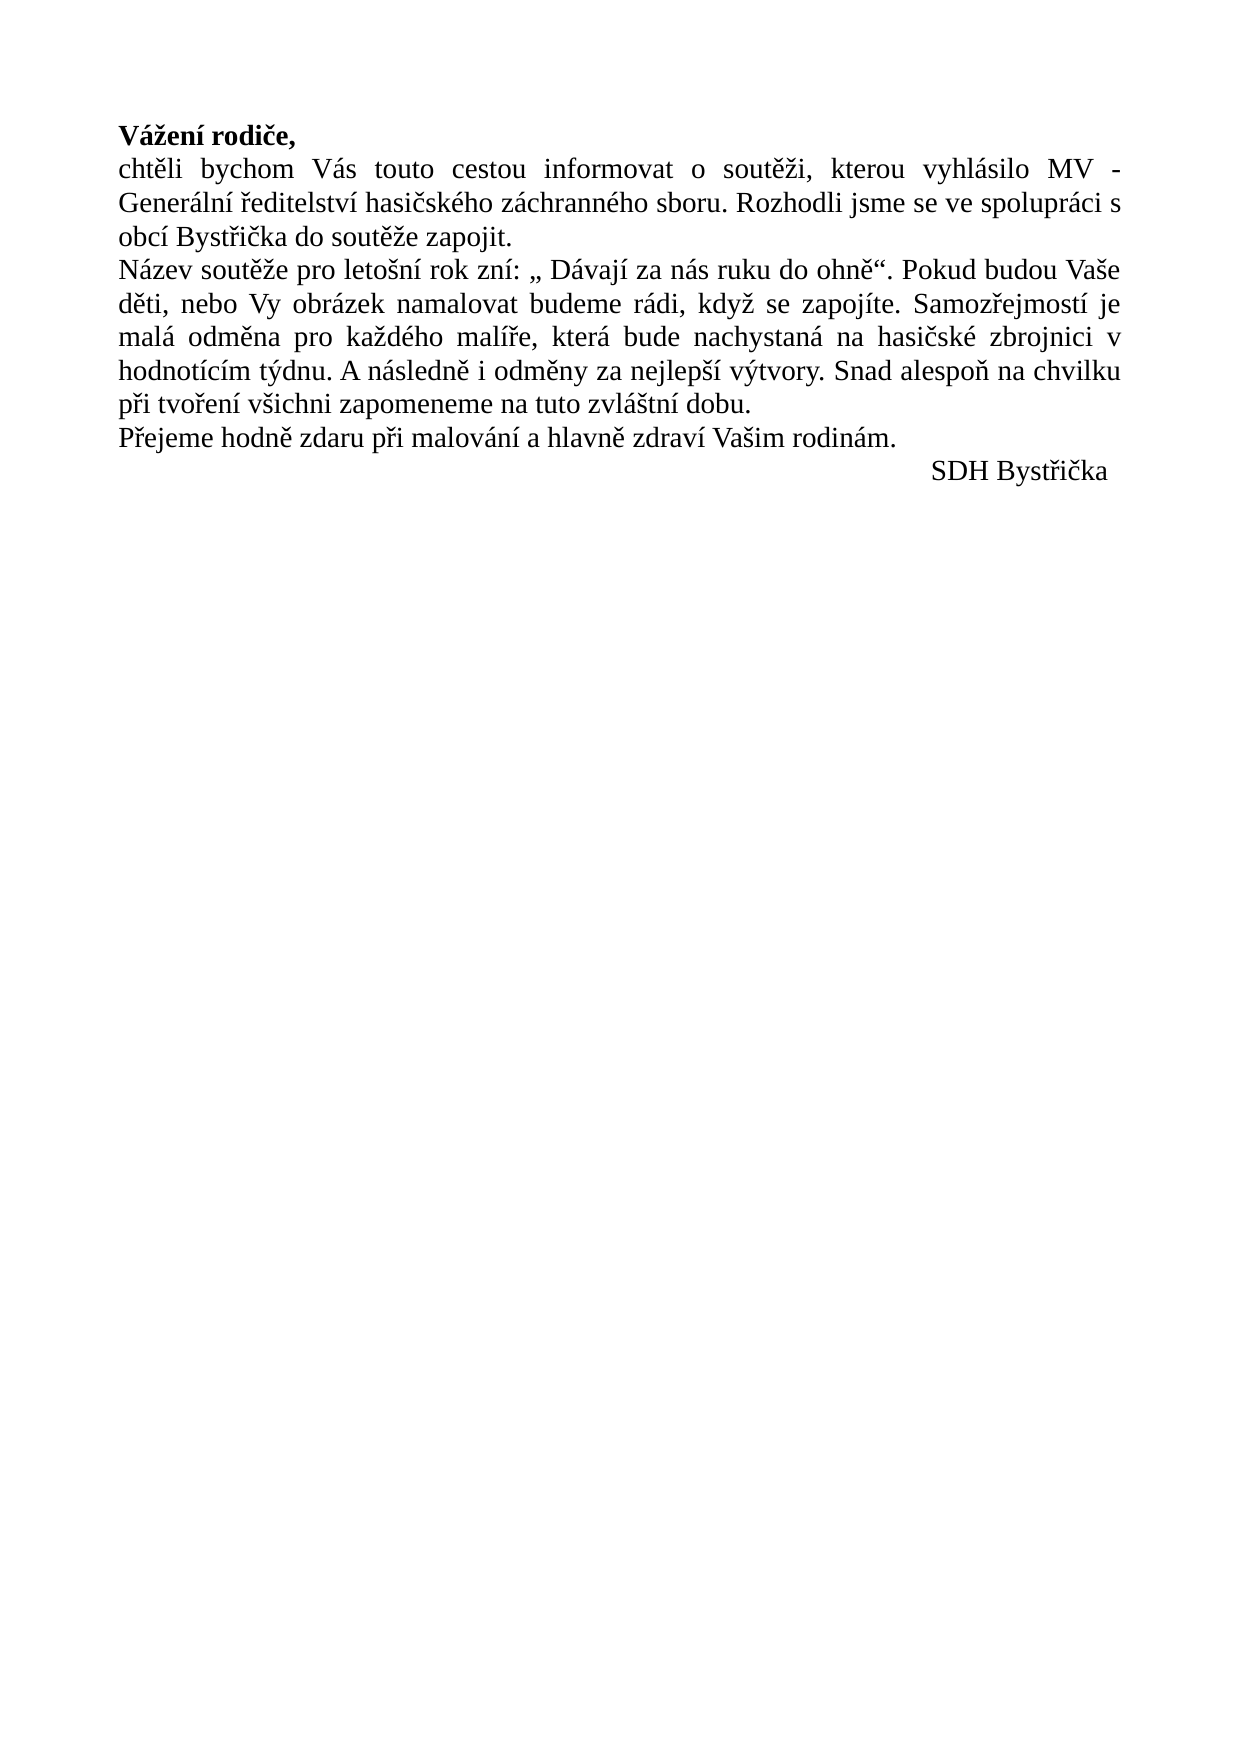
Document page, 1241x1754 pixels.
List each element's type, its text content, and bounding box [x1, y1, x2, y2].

text Název soutěže pro letošní rok zní: „ Dávají za nás ruku do ohně“. Pokud budou Vaše děti, nebo Vy obrázek namalovat budeme rádi, když se zapojíte. Samozřejmostí je malá odměna pro každého malíře, která bude nachystaná na hasičské zbrojnici v hodnotícím týdnu. A následně i odměny za nejlepší výtvory. Snad alespoň na chvilku při tvoření všichni zapomeneme na tuto zvláštní dobu. [118, 252, 1122, 420]
text Přejeme hodně zdaru při malování a hlavně zdraví Vašim rodinám. [118, 420, 1122, 453]
text SDH Bystřička [118, 453, 1122, 487]
text chtěli bychom Vás touto cestou informovat o soutěži, kterou vyhlásilo MV - Generální ředitelství hasičského záchranného sboru. Rozhodli jsme se ve spolupráci s obcí Bystřička do soutěže zapojit. [118, 152, 1122, 252]
text Vážení rodiče, [118, 118, 1122, 152]
